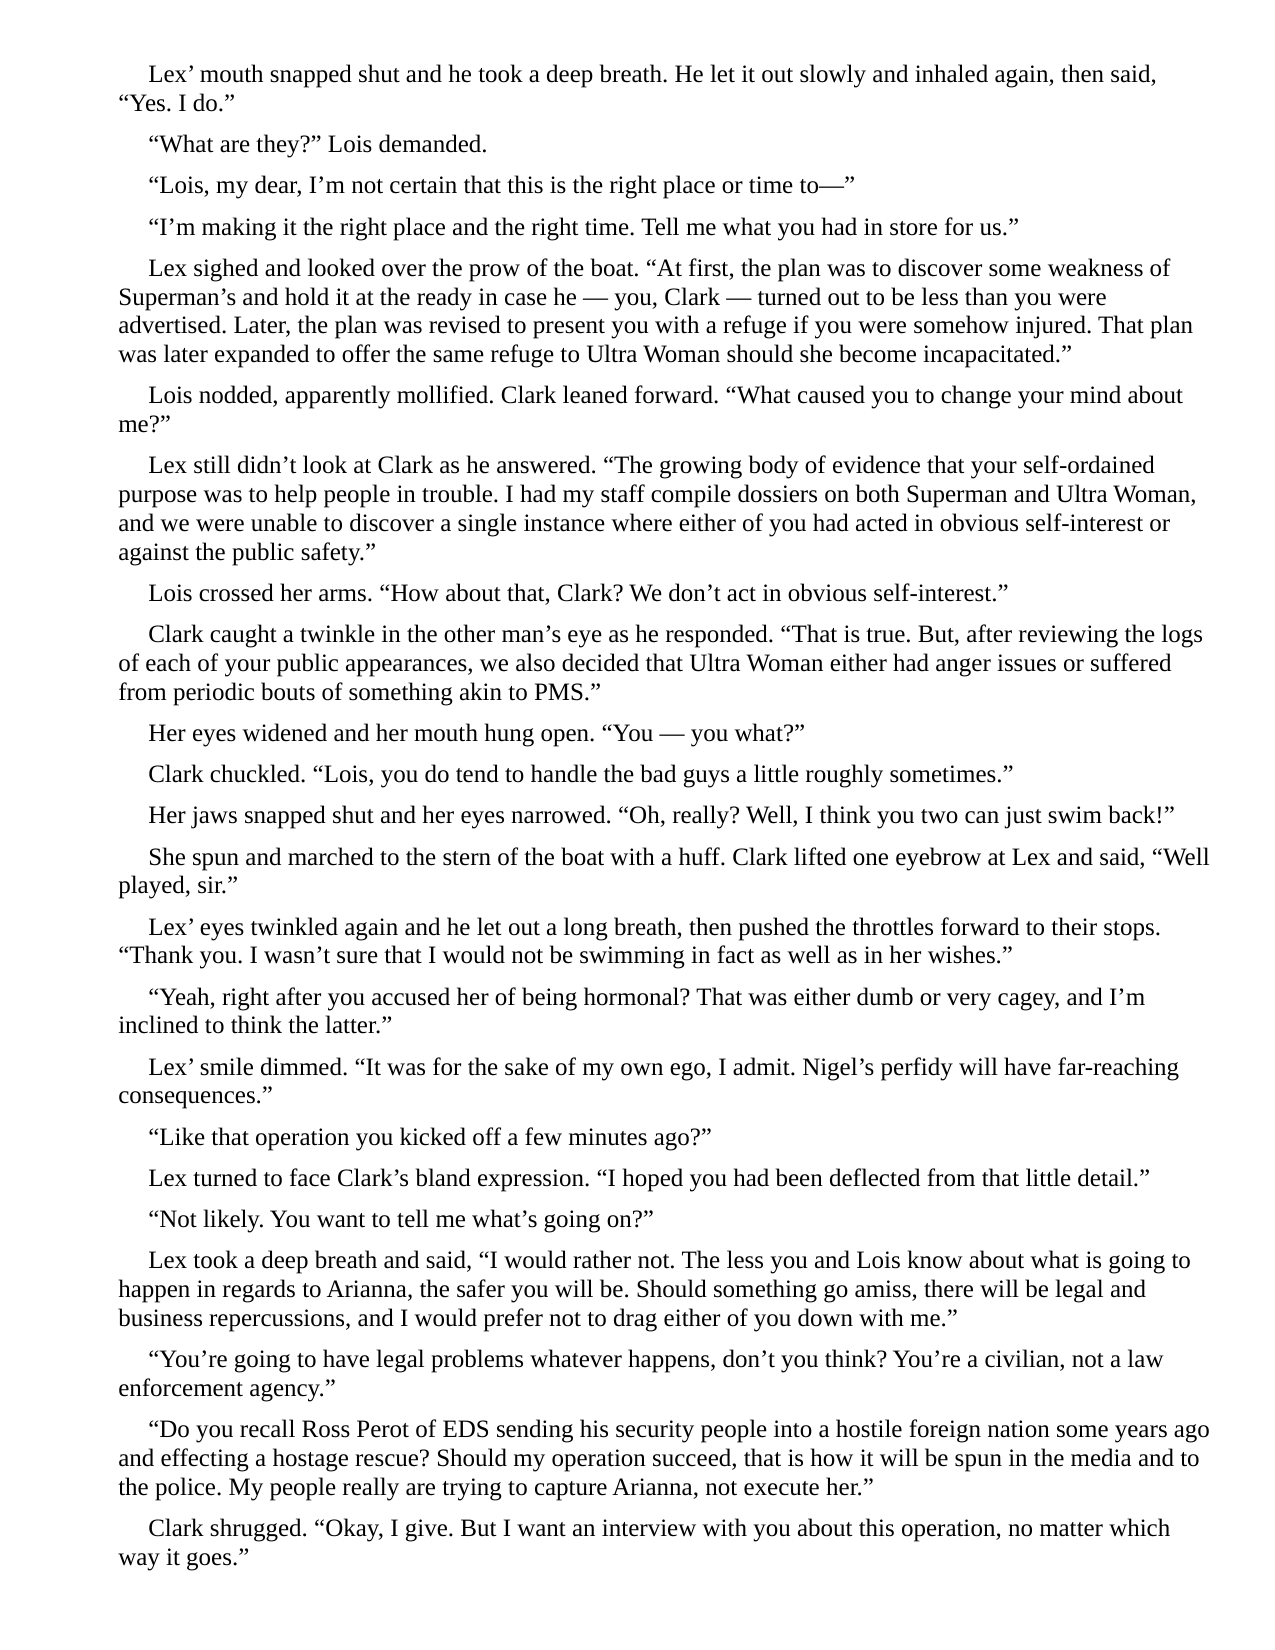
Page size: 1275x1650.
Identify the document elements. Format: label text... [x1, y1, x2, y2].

text Lex still didn’t look at Clark as he answered. “The growing body of evidence that your self-ordained purpose was to help people in trouble. I had my staff compile dossiers on both Superman and Ultra Woman, and we were unable to discover a single instance where either of you had acted in obvious self-interest or against the public safety.” [118, 450, 1216, 565]
text Clark chuckled. “Lois, you do tend to handle the bad guys a little roughly sometimes.” [118, 759, 1216, 788]
text “What are they?” Lois demanded. [118, 129, 1216, 158]
text Lex turned to face Clark’s bland expression. “I hoped you had been deflected from that little detail.” [118, 1163, 1216, 1192]
text Lex’ eyes twinkled again and he let out a long breath, then pushed the throttles forward to their stops. “Thank you. I wasn’t sure that I would not be swimming in fact as well as in her wishes.” [118, 912, 1216, 969]
text Her jaws snapped shut and her eyes narrowed. “Oh, really? Well, I think you two can just swim back!” [118, 800, 1216, 829]
text Lex sighed and looked over the prow of the boat. “At first, the plan was to discover some weakness of Superman’s and hold it at the ready in case he — you, Clark — turned out to be less than you were advertised. Later, the plan was revised to present you with a refuge if you were somehow injured. That plan was later expanded to offer the same refuge to Ultra Woman should she become incapacitated.” [118, 253, 1216, 368]
text Her eyes widened and her mouth hung open. “You — you what?” [118, 718, 1216, 747]
text “You’re going to have legal problems whatever happens, don’t you think? You’re a civilian, not a law enforcement agency.” [118, 1344, 1216, 1402]
text “Lois, my dear, I’m not certain that this is the right place or time to—” [118, 170, 1216, 199]
text Lex’ smile dimmed. “It was for the sake of my own ego, I admit. Nigel’s perfidy will have far-reaching consequences.” [118, 1052, 1216, 1109]
text “Not likely. You want to tell me what’s going on?” [118, 1204, 1216, 1233]
text “Yeah, right after you accused her of being hormonal? That was either dumb or very cagey, and I’m inclined to think the latter.” [118, 982, 1216, 1039]
text Lois crossed her arms. “How about that, Clark? We don’t act in obvious self-interest.” [118, 578, 1216, 607]
text She spun and marched to the stern of the boat with a huff. Clark lifted one eyebrow at Lex and said, “Well played, sir.” [118, 842, 1216, 899]
text “I’m making it the right place and the right time. Tell me what you had in store for us.” [118, 212, 1216, 240]
text Clark caught a twinkle in the other man’s eye as he responded. “That is true. But, after reviewing the logs of each of your public appearances, we also decided that Ultra Woman either had anger issues or suffered from periodic bouts of something akin to PMS.” [118, 619, 1216, 705]
text Lex’ mouth snapped shut and he took a deep breath. He let it out slowly and inhaled again, then said, “Yes. I do.” [118, 59, 1216, 117]
text “Like that operation you kicked off a few minutes ago?” [118, 1122, 1216, 1150]
text Lois nodded, apparently mollified. Clark leaned forward. “What caused you to change your mind about me?” [118, 380, 1216, 438]
text Clark shrugged. “Okay, I give. But I want an interview with you about this operation, no matter which way it goes.” [118, 1513, 1216, 1570]
text Lex took a deep breath and said, “I would rather not. The less you and Lois know about what is going to happen in regards to Arianna, the safer you will be. Should something go amiss, there will be legal and business repercussions, and I would prefer not to drag either of you down with me.” [118, 1245, 1216, 1332]
text “Do you recall Ross Perot of EDS sending his security people into a hostile foreign nation some years ago and effecting a hostage rescue? Should my operation succeed, that is how it will be spun in the media and to the police. My people really are trying to capture Arianna, not execute her.” [118, 1414, 1216, 1500]
